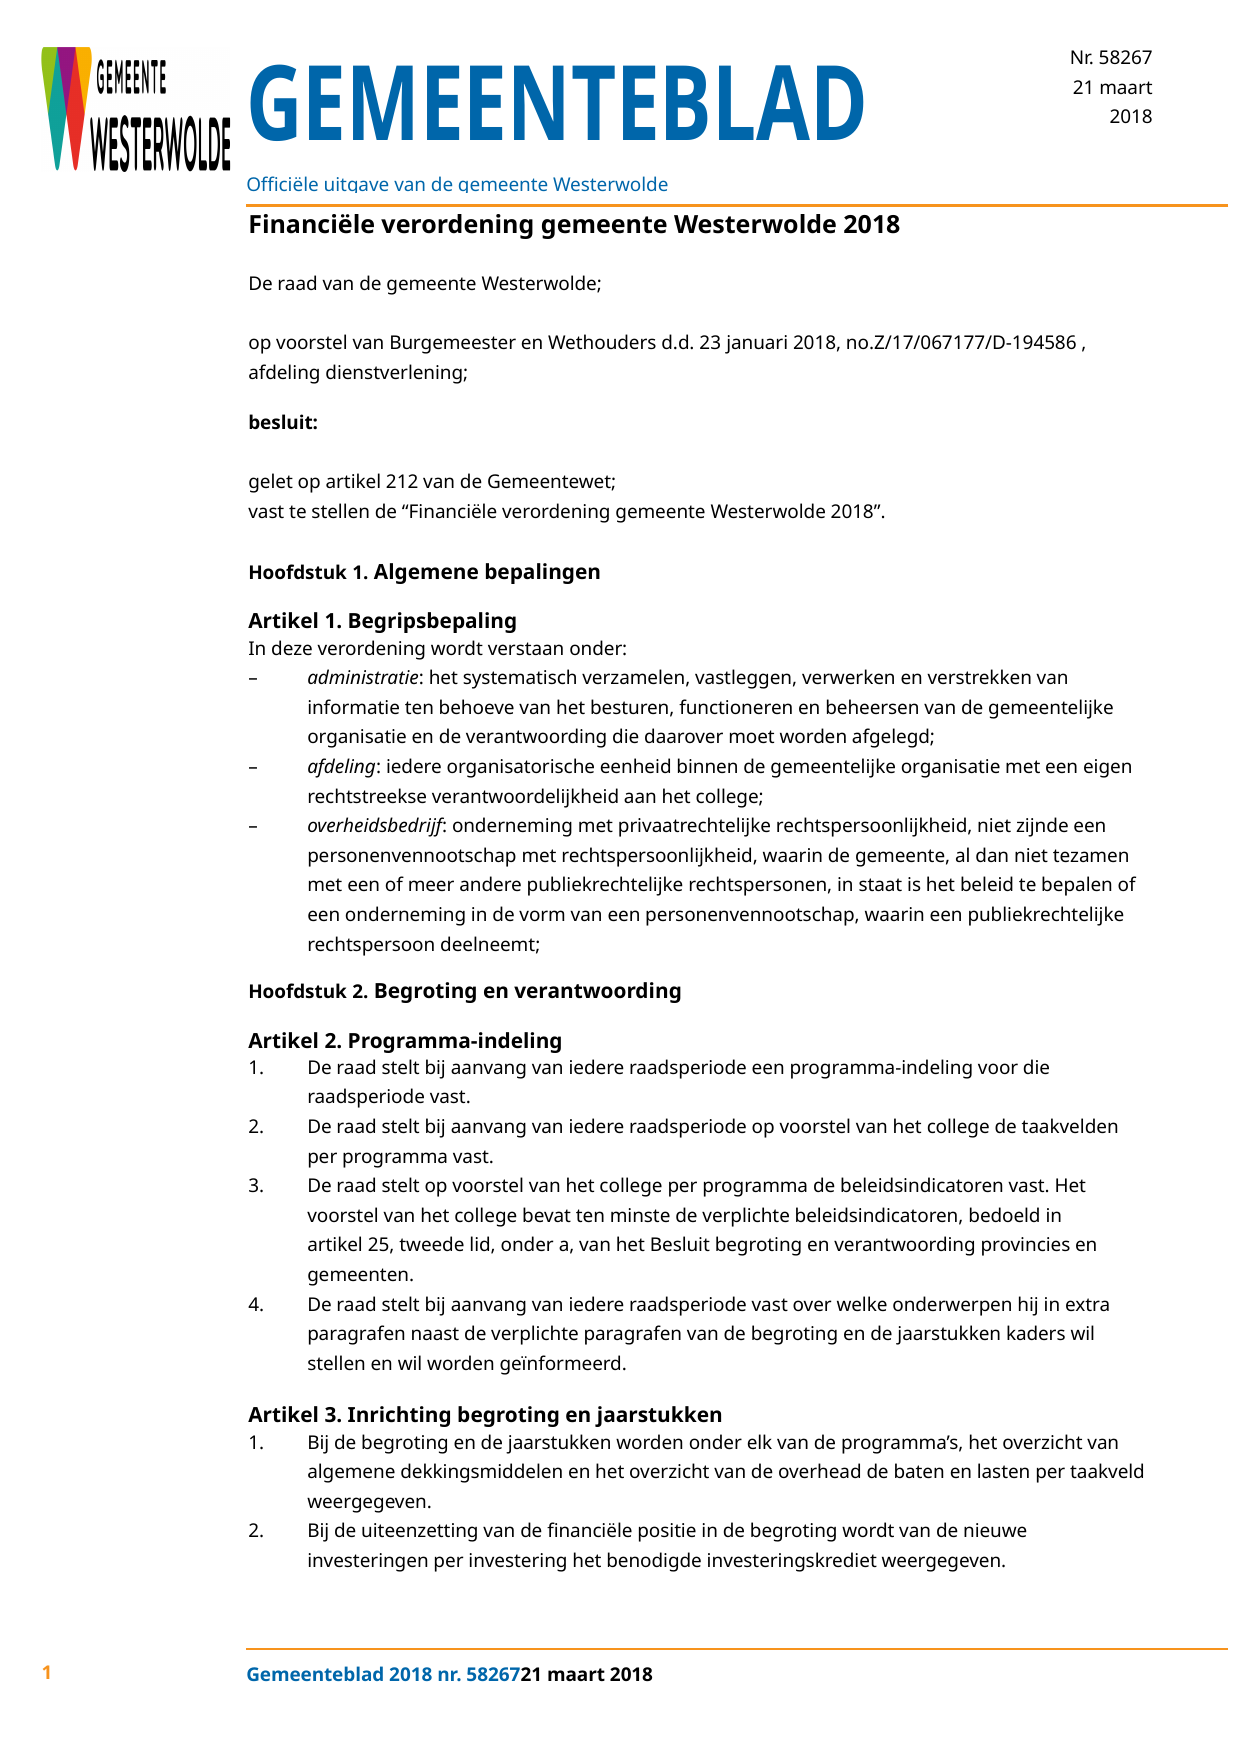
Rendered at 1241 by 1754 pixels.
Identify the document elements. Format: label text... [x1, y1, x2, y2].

text Artikel 2. Programma-indeling [248, 1026, 1152, 1054]
text gelet op artikel 212 van de Gemeentewet; [248, 468, 1152, 494]
list administratie: het systematisch verzamelen, vastleggen, verwerken en verstrekken van informatie ten behoeve van het besturen, functioneren en beheersen van de gemeentelijke organisatie en de verantwoording die daarover moet worden afgelegd; [248, 664, 1152, 749]
list afdeling: iedere organisatorische eenheid binnen de gemeentelijke organisatie met een eigen rechtstreekse verantwoordelijkheid aan het college; [248, 753, 1152, 809]
text De raad van de gemeente Westerwolde; [248, 270, 1152, 296]
list De raad stelt bij aanvang van iedere raadsperiode op voorstel van het college de taakvelden per programma vast. [248, 1113, 1152, 1169]
text Artikel 3. Inrichting begroting en jaarstukken [248, 1400, 1152, 1429]
text Financiële verordening gemeente Westerwolde 2018 [248, 207, 1152, 241]
list Bij de begroting en de jaarstukken worden onder elk van de programma’s, het overzicht van algemene dekkingsmiddelen en het overzicht van de overhead de baten en lasten per taakveld weergegeven. [248, 1429, 1152, 1514]
list Bij de uiteenzetting van de financiële positie in de begroting wordt van de nieuwe investeringen per investering het benodigde investeringskrediet weergegeven. [248, 1518, 1152, 1573]
list De raad stelt bij aanvang van iedere raadsperiode een programma-indeling voor die raadsperiode vast. [248, 1054, 1152, 1109]
list De raad stelt bij aanvang van iedere raadsperiode vast over welke onderwerpen hij in extra paragrafen naast de verplichte paragrafen van de begroting en de jaarstukken kaders wil stellen en wil worden geïnformeerd. [248, 1291, 1152, 1376]
list De raad stelt op voorstel van het college per programma de beleidsindicatoren vast. Het voorstel van het college bevat ten minste de verplichte beleidsindicatoren, bedoeld in artikel 25, tweede lid, onder a, van het Besluit begroting en verantwoording provincies en gemeenten. [248, 1172, 1152, 1287]
text op voorstel van Burgemeester en Wethouders d.d. 23 januari 2018, no.Z/17/067177/D-194586 , afdeling dienstverlening; [248, 329, 1152, 385]
text Hoofdstuk 2. Begroting en verantwoording [248, 976, 1152, 1005]
text Hoofdstuk 1. Algemene bepalingen [248, 557, 1152, 586]
picture [41, 47, 231, 172]
text In deze verordening wordt verstaan onder: [248, 635, 1152, 661]
text Artikel 1. Begripsbepaling [248, 607, 1152, 635]
list overheidsbedrijf: onderneming met privaatrechtelijke rechtspersoonlijkheid, niet zijnde een personenvennootschap met rechtspersoonlijkheid, waarin de gemeente, al dan niet tezamen met een of meer andere publiekrechtelijke rechtspersonen, in staat is het beleid te bepalen of een onderneming in de vorm van een personenvennootschap, waarin een publiekrechtelijke rechtspersoon deelneemt; [248, 812, 1152, 957]
text besluit: [248, 409, 1152, 435]
text vast te stellen de “Financiële verordening gemeente Westerwolde 2018”. [248, 498, 1152, 524]
